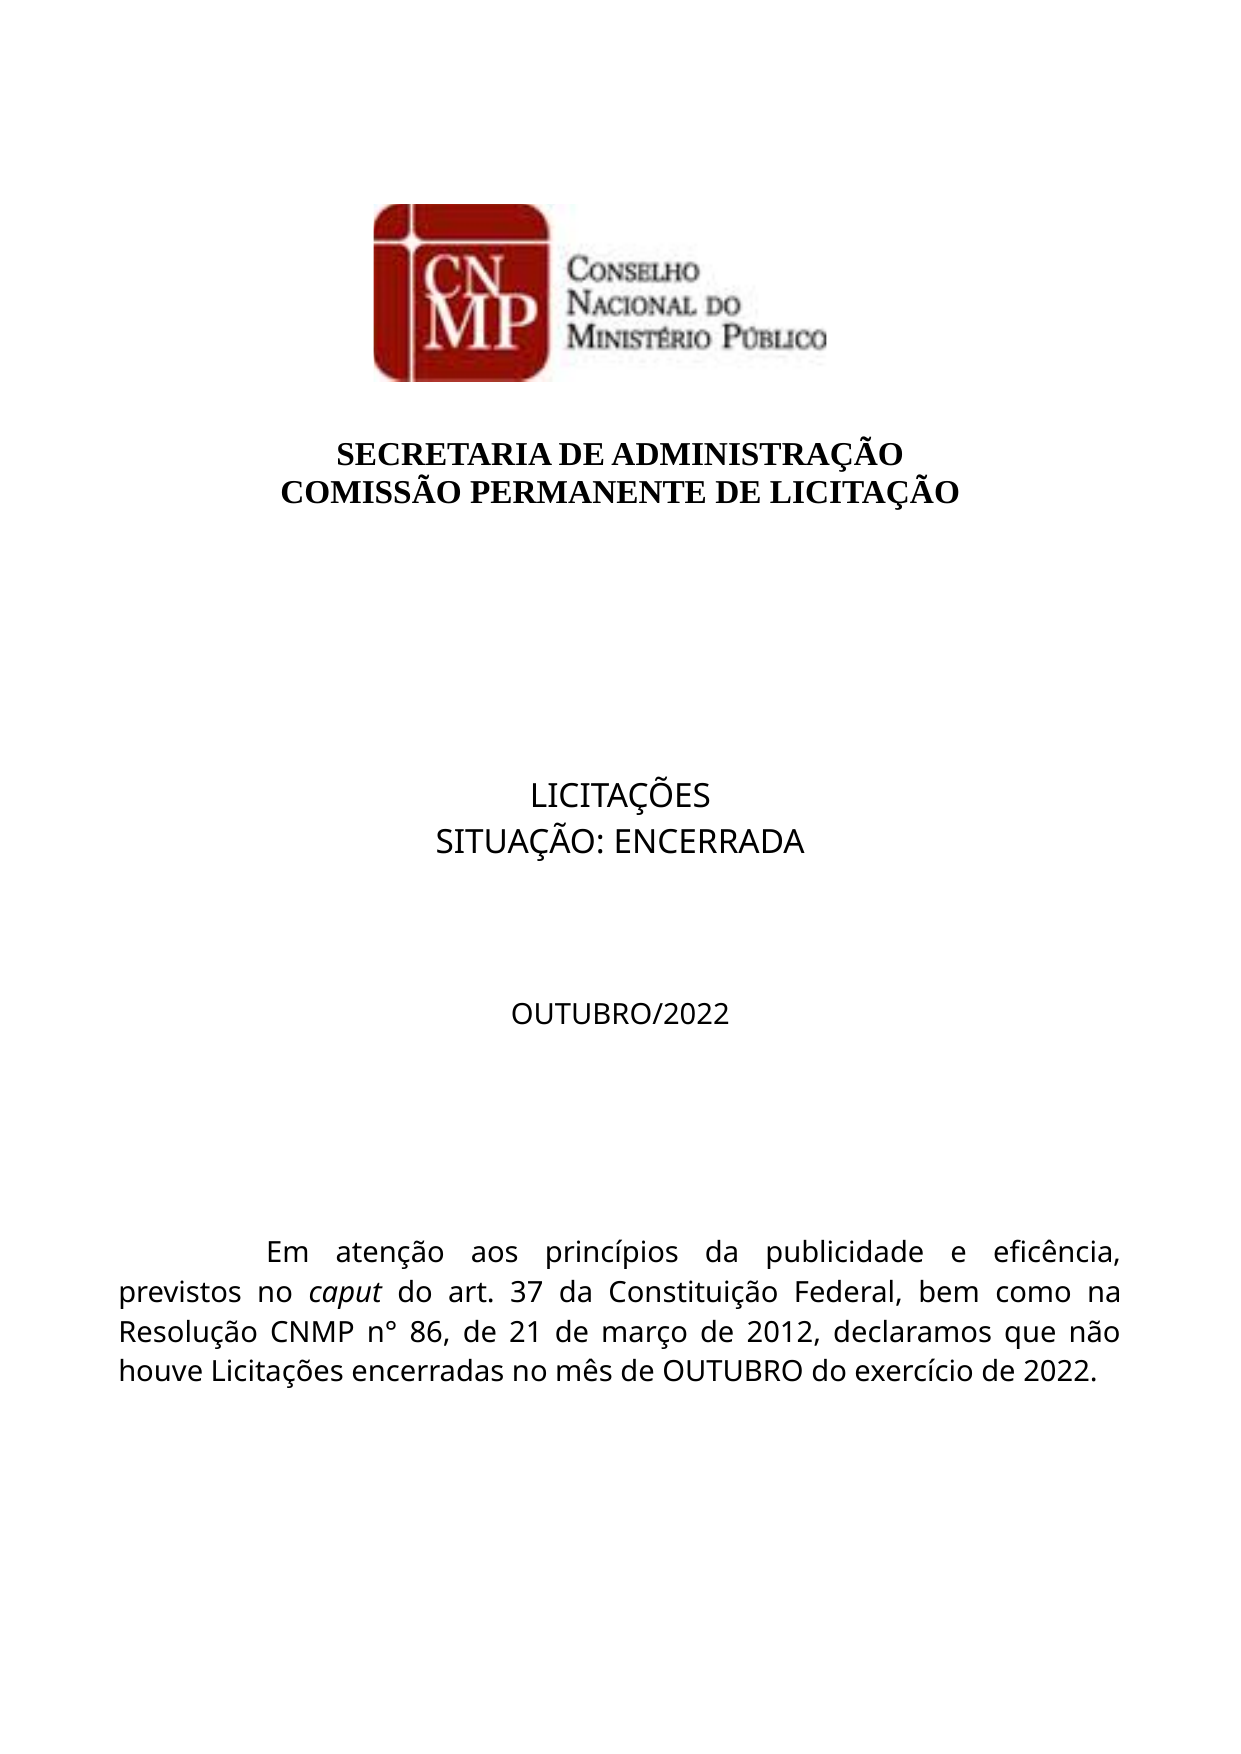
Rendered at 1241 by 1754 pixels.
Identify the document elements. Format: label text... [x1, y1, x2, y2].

text SITUAÇÃO: ENCERRADA [118, 818, 1122, 863]
text Em atenção aos princípios da publicidade e eficência, previstos no caput do art. 37 da Constituição Federal, bem como na Resolução CNMP n° 86, de 21 de março de 2012, declaramos que não houve Licitações encerradas no mês de OUTUBRO do exercício de 2022. [118, 1232, 1122, 1390]
text COMISSÃO PERMANENTE DE LICITAÇÃO [118, 473, 1122, 511]
text LICITAÇÕES [118, 772, 1122, 818]
text SECRETARIA DE ADMINISTRAÇÃO [118, 434, 1122, 473]
text OUTUBRO/2022 [118, 993, 1122, 1033]
